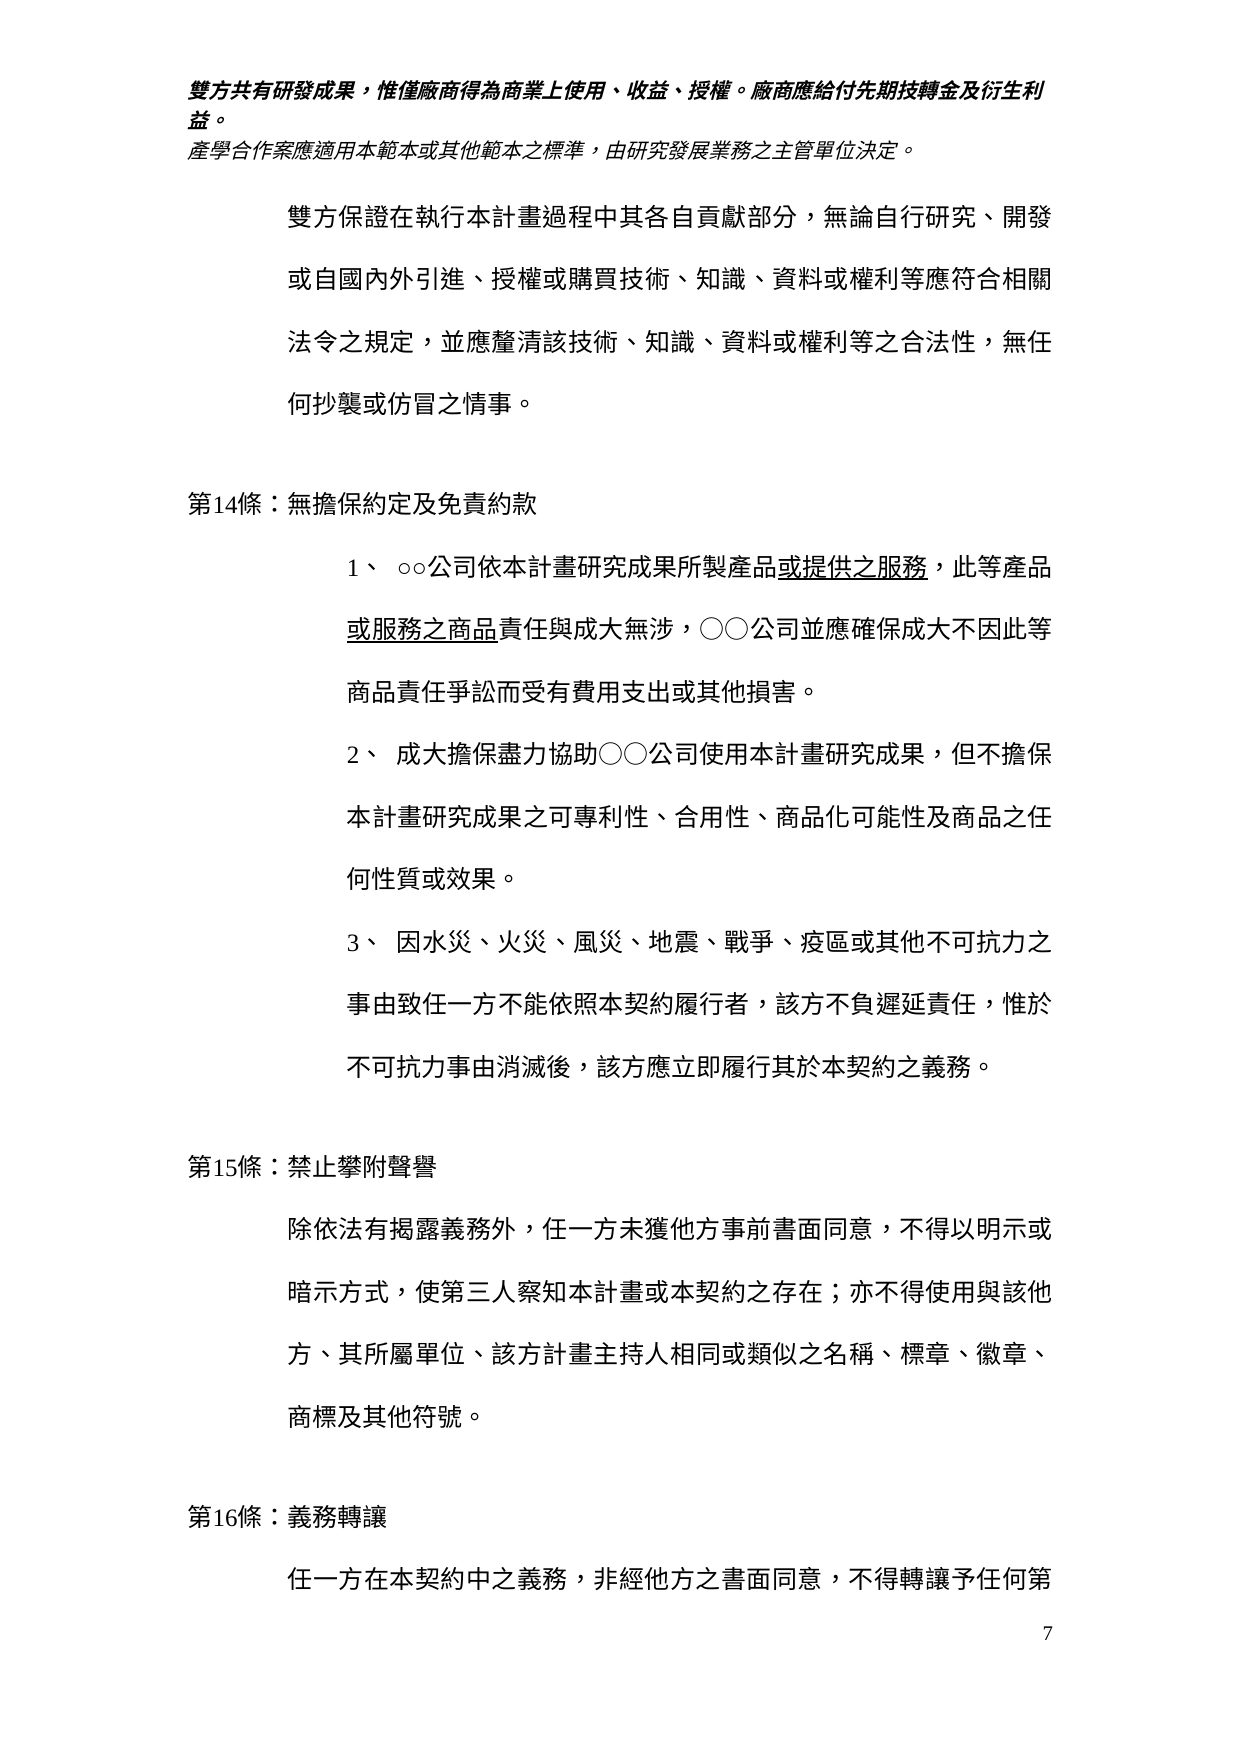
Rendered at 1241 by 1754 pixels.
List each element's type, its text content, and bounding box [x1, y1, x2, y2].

text 除依法有揭露義務外，任一方未獲他方事前書面同意，不得以明示或暗示方式，使第三人察知本計畫或本契約之存在；亦不得使用與該他方、其所屬單位、該方計畫主持人相同或類似之名稱、標章、徽章、商標及其他符號。 [287, 1186, 1053, 1436]
list 禁止攀附聲譽 [187, 1124, 1053, 1186]
list 成大擔保盡力協助○○公司使用本計畫研究成果，但不擔保本計畫研究成果之可專利性、合用性、商品化可能性及商品之任何性質或效果。 [347, 711, 1053, 899]
list ○○公司依本計畫研究成果所製產品或提供之服務，此等產品或服務之商品責任與成大無涉，○○公司並應確保成大不因此等商品責任爭訟而受有費用支出或其他損害。 [347, 524, 1053, 711]
list 因水災、火災、風災、地震、戰爭、疫區或其他不可抗力之事由致任一方不能依照本契約履行者，該方不負遲延責任，惟於不可抗力事由消滅後，該方應立即履行其於本契約之義務。 [347, 899, 1053, 1086]
list 無擔保約定及免責約款 [187, 461, 1053, 524]
text 雙方保證在執行本計畫過程中其各自貢獻部分，無論自行研究、開發或自國內外引進、授權或購買技術、知識、資料或權利等應符合相關法令之規定，並應釐清該技術、知識、資料或權利等之合法性，無任何抄襲或仿冒之情事。 [287, 174, 1053, 424]
text 任一方在本契約中之義務，非經他方之書面同意，不得轉讓予任何第 [287, 1536, 1053, 1599]
list 義務轉讓 [187, 1474, 1053, 1536]
